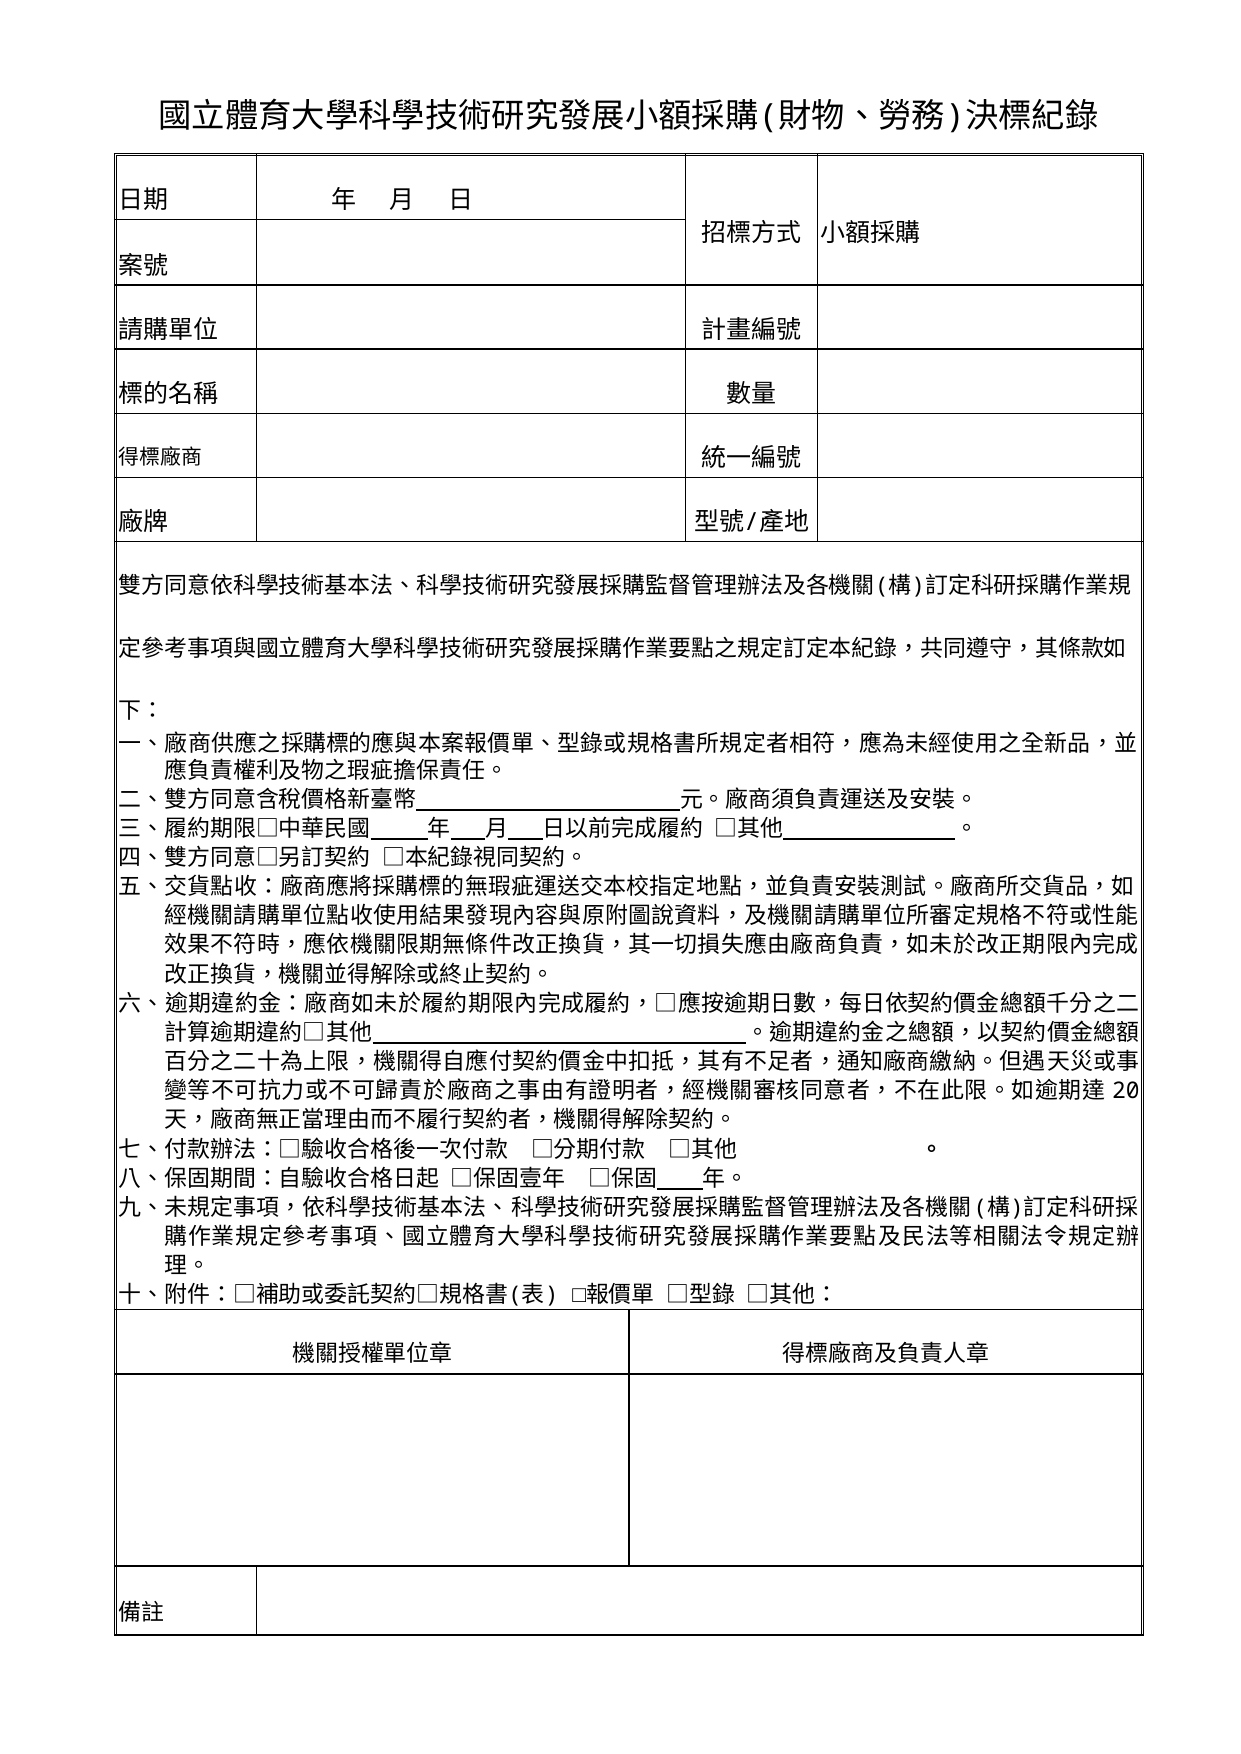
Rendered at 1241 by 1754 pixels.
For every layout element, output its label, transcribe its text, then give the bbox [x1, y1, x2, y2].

table_cell [257, 1567, 1141, 1634]
table_cell [257, 478, 685, 541]
table_cell 標的名稱 [117, 350, 256, 412]
table_cell 案號 [117, 220, 256, 284]
table_cell 請購單位 [117, 286, 256, 348]
table_header 小額採購 [818, 156, 1141, 284]
table_cell 廠牌 [117, 478, 256, 541]
table_cell [818, 350, 1141, 412]
table_cell 得標廠商及負責人章 [630, 1310, 1141, 1373]
table_cell 數量 [686, 350, 817, 412]
table_cell [818, 478, 1141, 541]
table_cell [117, 1375, 628, 1565]
table_header 日期 [117, 156, 256, 219]
table_cell 統一編號 [686, 414, 817, 476]
table_cell [257, 414, 685, 476]
table_cell 計畫編號 [686, 286, 817, 348]
table_cell 型號/產地 [686, 478, 817, 541]
table_cell [818, 286, 1141, 348]
table_cell [257, 220, 685, 284]
table_cell [257, 286, 685, 348]
table_cell 雙方同意依科學技術基本法、科學技術研究發展採購監督管理辦法及各機關(構)訂定科研採購作業規定參考事項與國立體育大學科學技術研究發展採購作業要點之規定訂定本紀錄，共同遵守，其條款如下： 一、廠商供應之採購標的應與本案報價單、型錄或規格書所規定者相符，應為未經使用之全新品，並應負責權利及物之瑕疵擔保責任。 二、雙方同意含稅價格新臺幣 元。廠商須負責運送及安裝。 三、履約期限□中華民國 年 月 日以前完成履約 □其他 。 四、雙方同意□另訂契約 □本紀錄視同契約。 五、交貨點收：廠商應將採購標的無瑕疵運送交本校指定地點，並負責安裝測試。廠商所交貨品，如經機關請購單位點收使用結果發現內容與原附圖說資料，及機關請購單位所審定規格不符或性能效果不符時，應依機關限期無條件改正換貨，其一切損失應由廠商負責，如未於改正期限內完成改正換貨，機關並得解除或終止契約。 六、逾期違約金：廠商如未於履約期限內完成履約，□應按逾期日數，每日依契約價金總額千分之二計算逾期違約□其他 。逾期違約金之總額，以契約價金總額百分之二十為上限，機關得自應付契約價金中扣抵，其有不足者，通知廠商繳納。但遇天災或事變等不可抗力或不可歸責於廠商之事由有證明者，經機關審核同意者，不在此限。如逾期達20天，廠商無正當理由而不履行契約者，機關得解除契約。 七、付款辦法：□驗收合格後一次付款 □分期付款 □其他 。 八、保固期間：自驗收合格日起 □保固壹年 □保固 年。 九、未規定事項，依科學技術基本法、科學技術研究發展採購監督管理辦法及各機關(構)訂定科研採購作業規定參考事項、國立體育大學科學技術研究發展採購作業要點及民法等相關法令規定辦理。 十、附件：□補助或委託契約□規格書(表) □報價單 □型錄 □其他： [117, 542, 1141, 1309]
table_header 招標方式 [686, 156, 817, 284]
table_header 年 月 日 [257, 156, 685, 219]
table_cell 機關授權單位章 [117, 1310, 628, 1373]
table_cell [257, 350, 685, 412]
table_cell 備註 [117, 1567, 256, 1634]
table_cell 得標廠商 [117, 414, 256, 476]
text 國立體育大學科學技術研究發展小額採購(財物、勞務)決標紀錄 [150, 72, 1106, 134]
table_cell [818, 414, 1141, 476]
table_cell [630, 1375, 1141, 1565]
